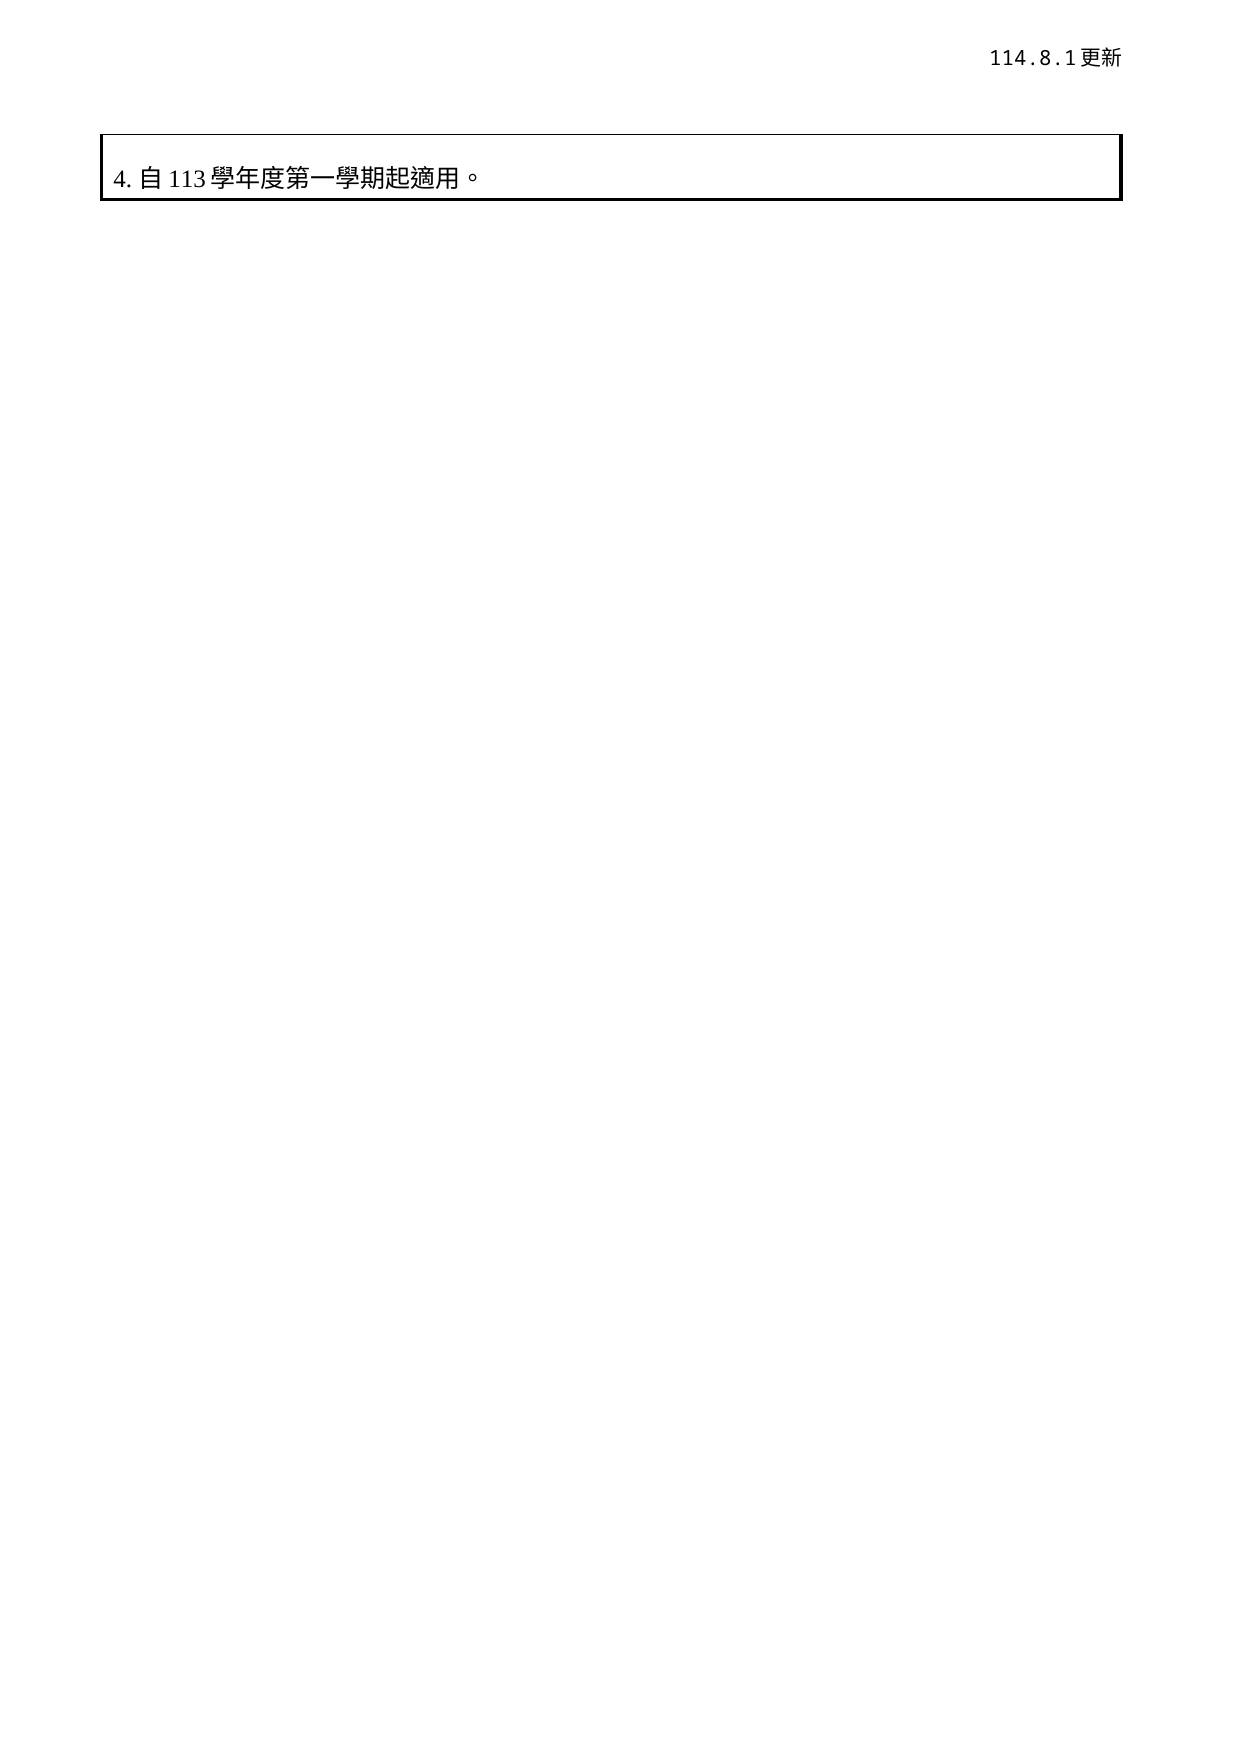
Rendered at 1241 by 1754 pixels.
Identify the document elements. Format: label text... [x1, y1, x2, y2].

table_cell 4. 自113學年度第一學期起適用。 [103, 135, 1119, 198]
